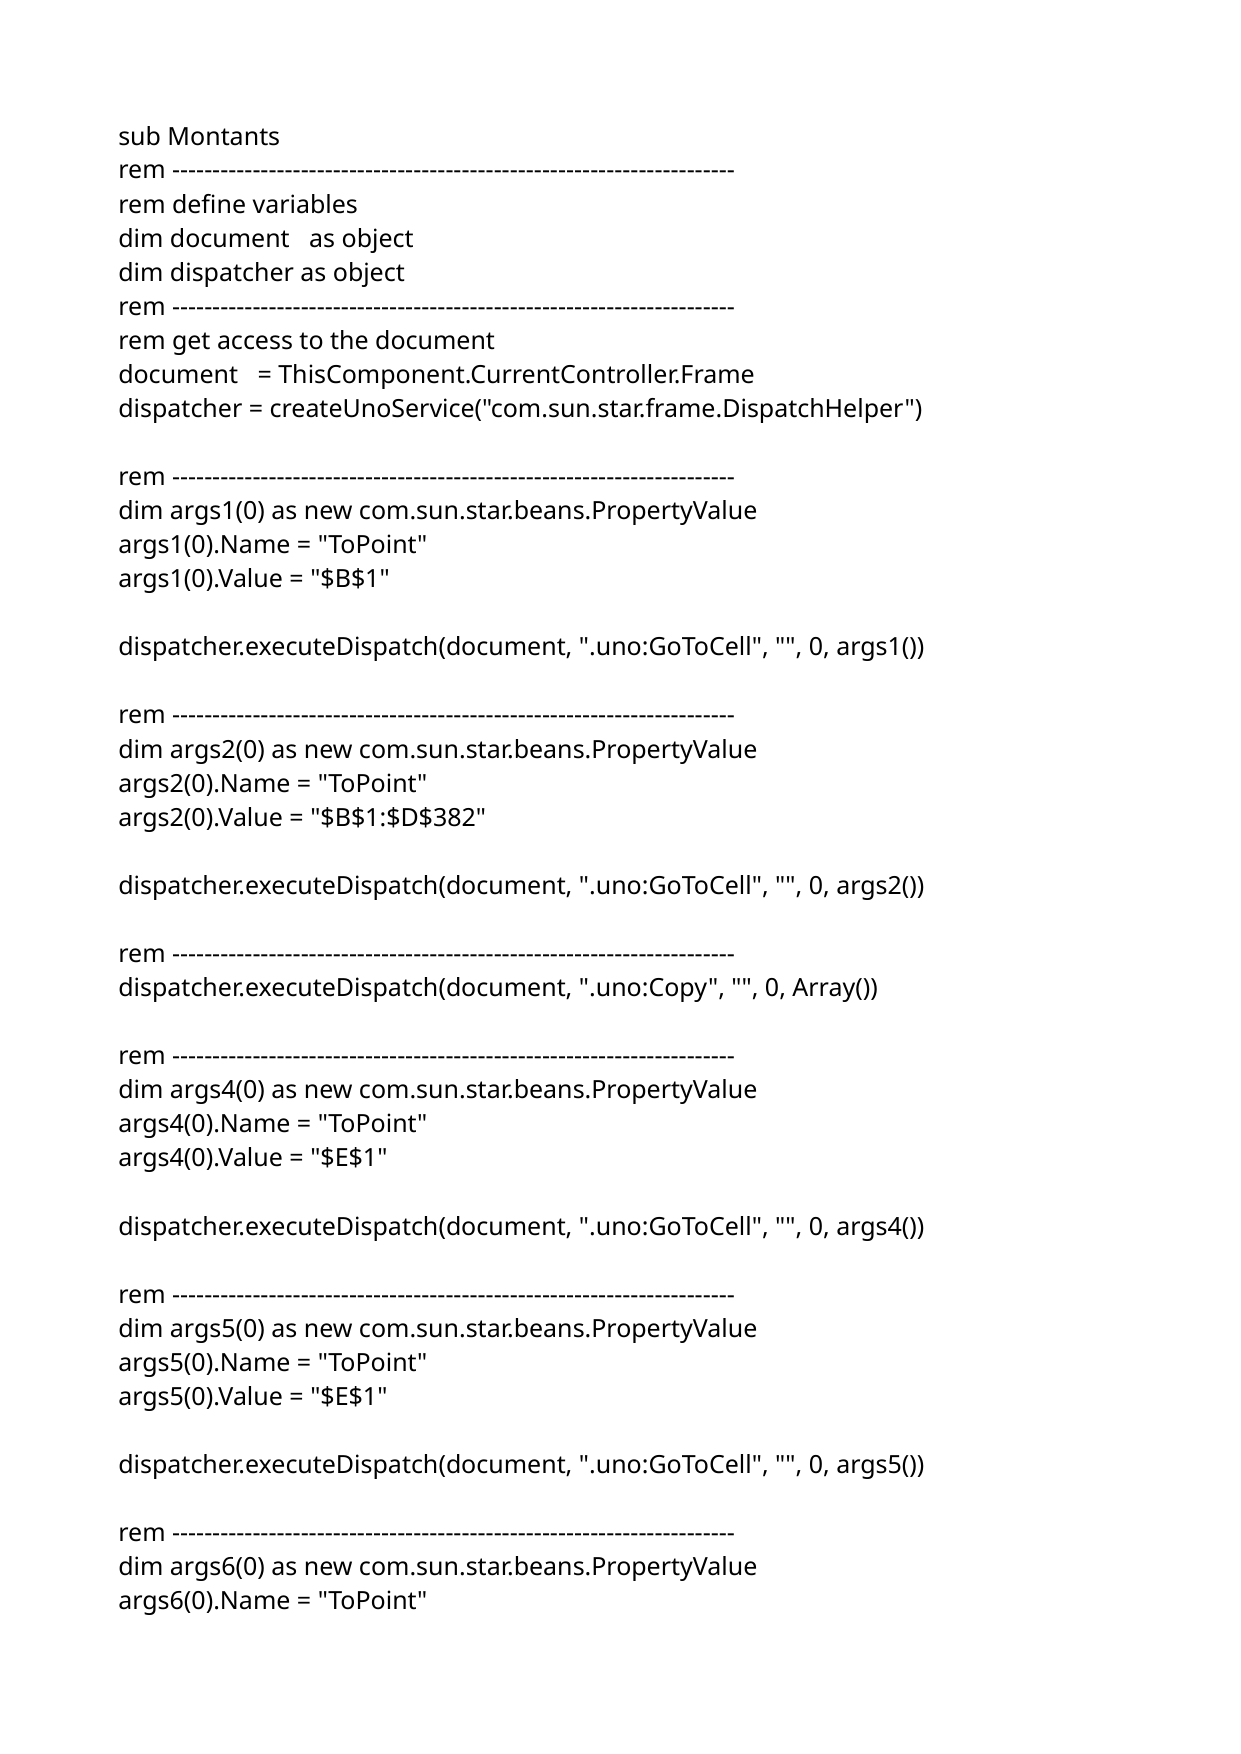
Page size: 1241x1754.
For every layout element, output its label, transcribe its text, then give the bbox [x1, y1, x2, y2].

text dim args4(0) as new com.sun.star.beans.PropertyValue [118, 1072, 1122, 1106]
text rem ---------------------------------------------------------------------- [118, 288, 1122, 322]
text dispatcher.executeDispatch(document, ".uno:GoToCell", "", 0, args5()) [118, 1447, 1122, 1481]
text rem ---------------------------------------------------------------------- [118, 1276, 1122, 1310]
text args4(0).Value = "$E$1" [118, 1140, 1122, 1174]
text args5(0).Name = "ToPoint" [118, 1344, 1122, 1378]
text dim document as object [118, 220, 1122, 254]
text rem ---------------------------------------------------------------------- [118, 1515, 1122, 1549]
text document = ThisComponent.CurrentController.Frame [118, 357, 1122, 391]
text args1(0).Name = "ToPoint" [118, 527, 1122, 561]
text dim args2(0) as new com.sun.star.beans.PropertyValue [118, 731, 1122, 765]
text rem ---------------------------------------------------------------------- [118, 459, 1122, 493]
text args2(0).Name = "ToPoint" [118, 765, 1122, 799]
text args1(0).Value = "$B$1" [118, 561, 1122, 595]
text args4(0).Name = "ToPoint" [118, 1106, 1122, 1140]
text dim dispatcher as object [118, 254, 1122, 288]
text rem define variables [118, 186, 1122, 220]
text dispatcher.executeDispatch(document, ".uno:GoToCell", "", 0, args2()) [118, 867, 1122, 902]
text rem ---------------------------------------------------------------------- [118, 936, 1122, 970]
text dim args6(0) as new com.sun.star.beans.PropertyValue [118, 1549, 1122, 1583]
text rem get access to the document [118, 322, 1122, 357]
text dispatcher = createUnoService("com.sun.star.frame.DispatchHelper") [118, 391, 1122, 425]
text args6(0).Name = "ToPoint" [118, 1583, 1122, 1617]
text args2(0).Value = "$B$1:$D$382" [118, 799, 1122, 833]
text args5(0).Value = "$E$1" [118, 1378, 1122, 1412]
text dispatcher.executeDispatch(document, ".uno:Copy", "", 0, Array()) [118, 970, 1122, 1004]
text dim args5(0) as new com.sun.star.beans.PropertyValue [118, 1310, 1122, 1344]
text rem ---------------------------------------------------------------------- [118, 152, 1122, 186]
text sub Montants [118, 118, 1122, 152]
text rem ---------------------------------------------------------------------- [118, 697, 1122, 731]
text dispatcher.executeDispatch(document, ".uno:GoToCell", "", 0, args1()) [118, 629, 1122, 663]
text dim args1(0) as new com.sun.star.beans.PropertyValue [118, 493, 1122, 527]
text dispatcher.executeDispatch(document, ".uno:GoToCell", "", 0, args4()) [118, 1208, 1122, 1242]
text rem ---------------------------------------------------------------------- [118, 1038, 1122, 1072]
